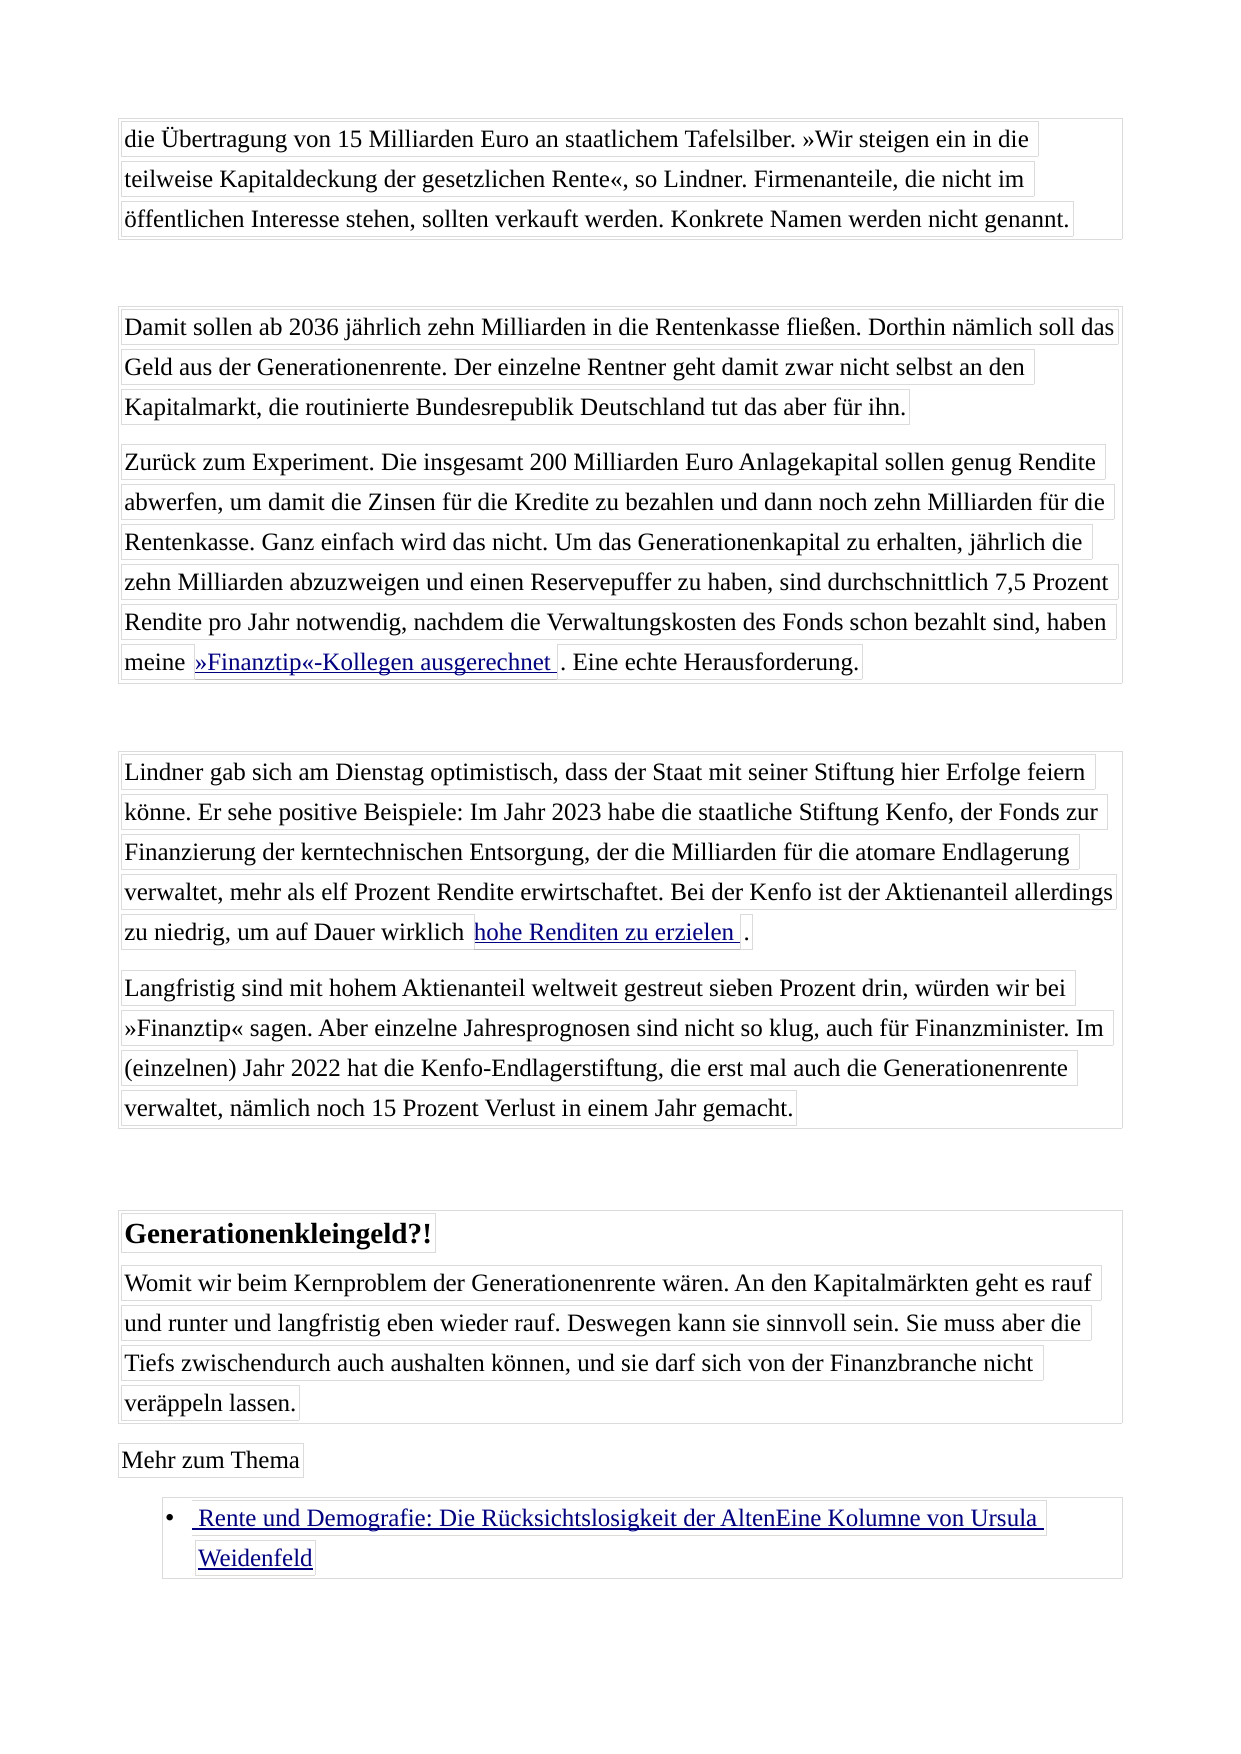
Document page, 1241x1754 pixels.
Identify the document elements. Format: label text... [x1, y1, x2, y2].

text die Übertragung von 15 Milliarden Euro an staatlichem Tafelsilber. »Wir steigen ein in die teilweise Kapitaldeckung der gesetzlichen Rente«, so Lindner. Firmenanteile, die nicht im öffentlichen Interesse stehen, sollten verkauft werden. Konkrete Namen werden nicht genannt. [119, 119, 1122, 239]
text Mehr zum Thema [119, 1444, 303, 1477]
text [304, 1443, 1122, 1477]
text Lindner gab sich am Dienstag optimistisch, dass der Staat mit seiner Stiftung hier Erfolge feiern könne. Er sehe positive Beispiele: Im Jahr 2023 habe die staatliche Stiftung Kenfo, der Fonds zur Finanzierung der kerntechnischen Entsorgung, der die Milliarden für die atomare Endlagerung verwaltet, mehr als elf Prozent Rendite erwirtschaftet. Bei der Kenfo ist der Aktienanteil allerdings zu niedrig, um auf Dauer wirklich hohe Renditen zu erzielen . [119, 752, 1122, 950]
text Zurück zum Experiment. Die insgesamt 200 Milliarden Euro Anlagekapital sollen genug Rendite abwerfen, um damit die Zinsen für die Kredite zu bezahlen und dann noch zehn Milliarden für die Rentenkasse. Ganz einfach wird das nicht. Um das Generationenkapital zu erhalten, jährlich die zehn Milliarden abzuzweigen und einen Reservepuffer zu haben, sind durchschnittlich 7,5 Prozent Rendite pro Jahr notwendig, nachdem die Verwaltungskosten des Fonds schon bezahlt sind, haben meine »Finanztip«-Kollegen ausgerechnet . Eine echte Herausforderung. [119, 441, 1122, 683]
text Damit sollen ab 2036 jährlich zehn Milliarden in die Rentenkasse fließen. Dorthin nämlich soll das Geld aus der Generationenrente. Der einzelne Rentner geht damit zwar nicht selbst an den Kapitalmarkt, die routinierte Bundesrepublik Deutschland tut das aber für ihn. [119, 307, 1122, 424]
list Rente und Demografie: Die Rücksichtslosigkeit der AltenEine Kolumne von Ursula Weidenfeld [163, 1498, 1122, 1578]
subtitle Generationenkleingeld?! [119, 1211, 1122, 1252]
text Langfristig sind mit hohem Aktienanteil weltweit gestreut sieben Prozent drin, würden wir bei »Finanztip« sagen. Aber einzelne Jahresprognosen sind nicht so klug, auch für Finanzminister. Im (einzelnen) Jahr 2022 hat die Kenfo-Endlagerstiftung, die erst mal auch die Generationenrente verwaltet, nämlich noch 15 Prozent Verlust in einem Jahr gemacht. [119, 967, 1122, 1128]
text Womit wir beim Kernproblem der Generationenrente wären. An den Kapitalmärkten geht es rauf und runter und langfristig eben wieder rauf. Deswegen kann sie sinnvoll sein. Sie muss aber die Tiefs zwischendurch auch aushalten können, und sie darf sich von der Finanzbranche nicht veräppeln lassen. [119, 1262, 1122, 1423]
